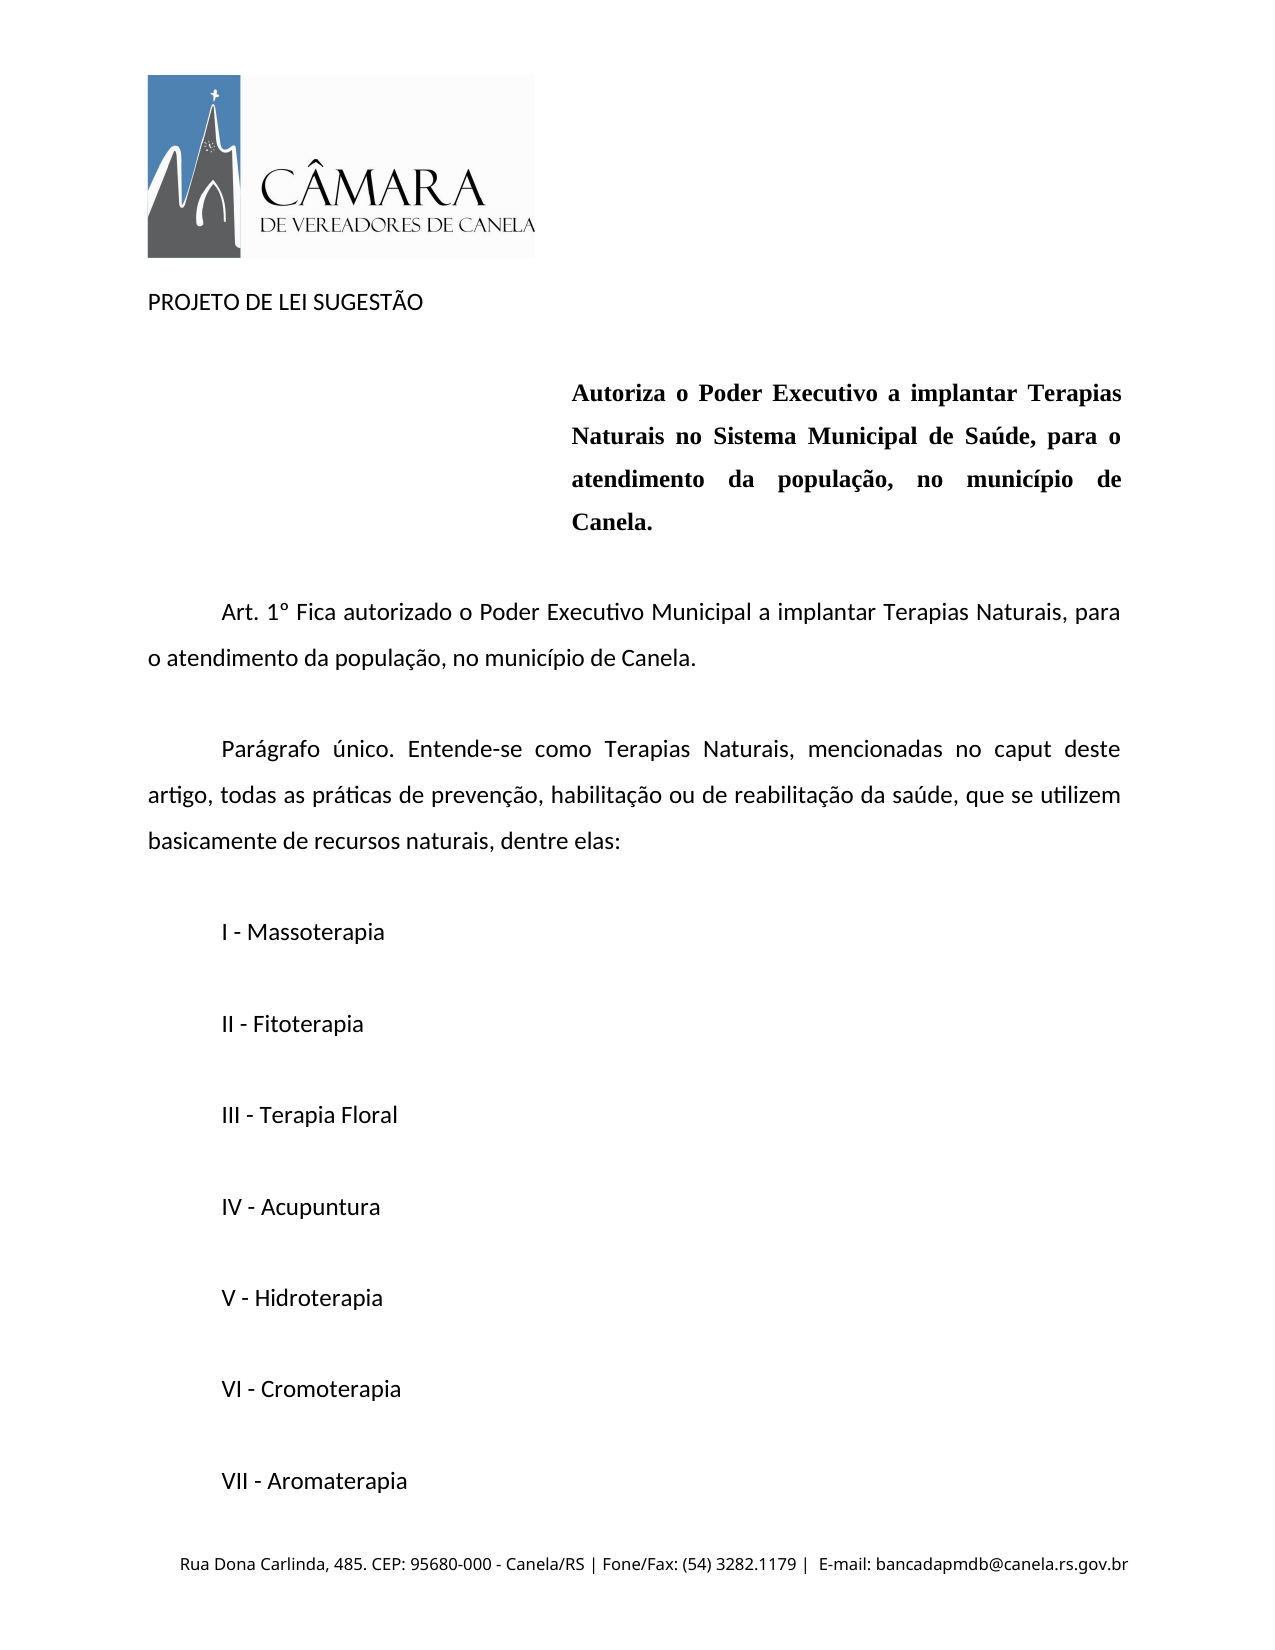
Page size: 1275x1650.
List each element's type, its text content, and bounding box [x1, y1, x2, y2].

text II - Fitoterapia [148, 1008, 1122, 1038]
text IV - Acupuntura [148, 1191, 1122, 1221]
text Parágrafo único. Entende-se como Terapias Naturais, mencionadas no caput deste artigo, todas as práticas de prevenção, habilitação ou de reabilitação da saúde, que se utilizem basicamente de recursos naturais, dentre elas: [148, 733, 1122, 855]
picture [147, 75, 536, 258]
text V - Hidroterapia [148, 1282, 1122, 1313]
text PROJETO DE LEI SUGESTÃO [148, 287, 1122, 317]
text Autoriza o Poder Executivo a implantar Terapias Naturais no Sistema Municipal de Saúde, para o atendimento da população, no município de Canela. [571, 378, 1122, 536]
text Art. 1º Fica autorizado o Poder Executivo Municipal a implantar Terapias Naturais, para o atendimento da população, no município de Canela. [148, 596, 1122, 672]
text VI - Cromoterapia [148, 1374, 1122, 1404]
text I - Massoterapia [148, 916, 1122, 947]
text VII - Aromaterapia [148, 1465, 1122, 1496]
text III - Terapia Floral [148, 1099, 1122, 1130]
